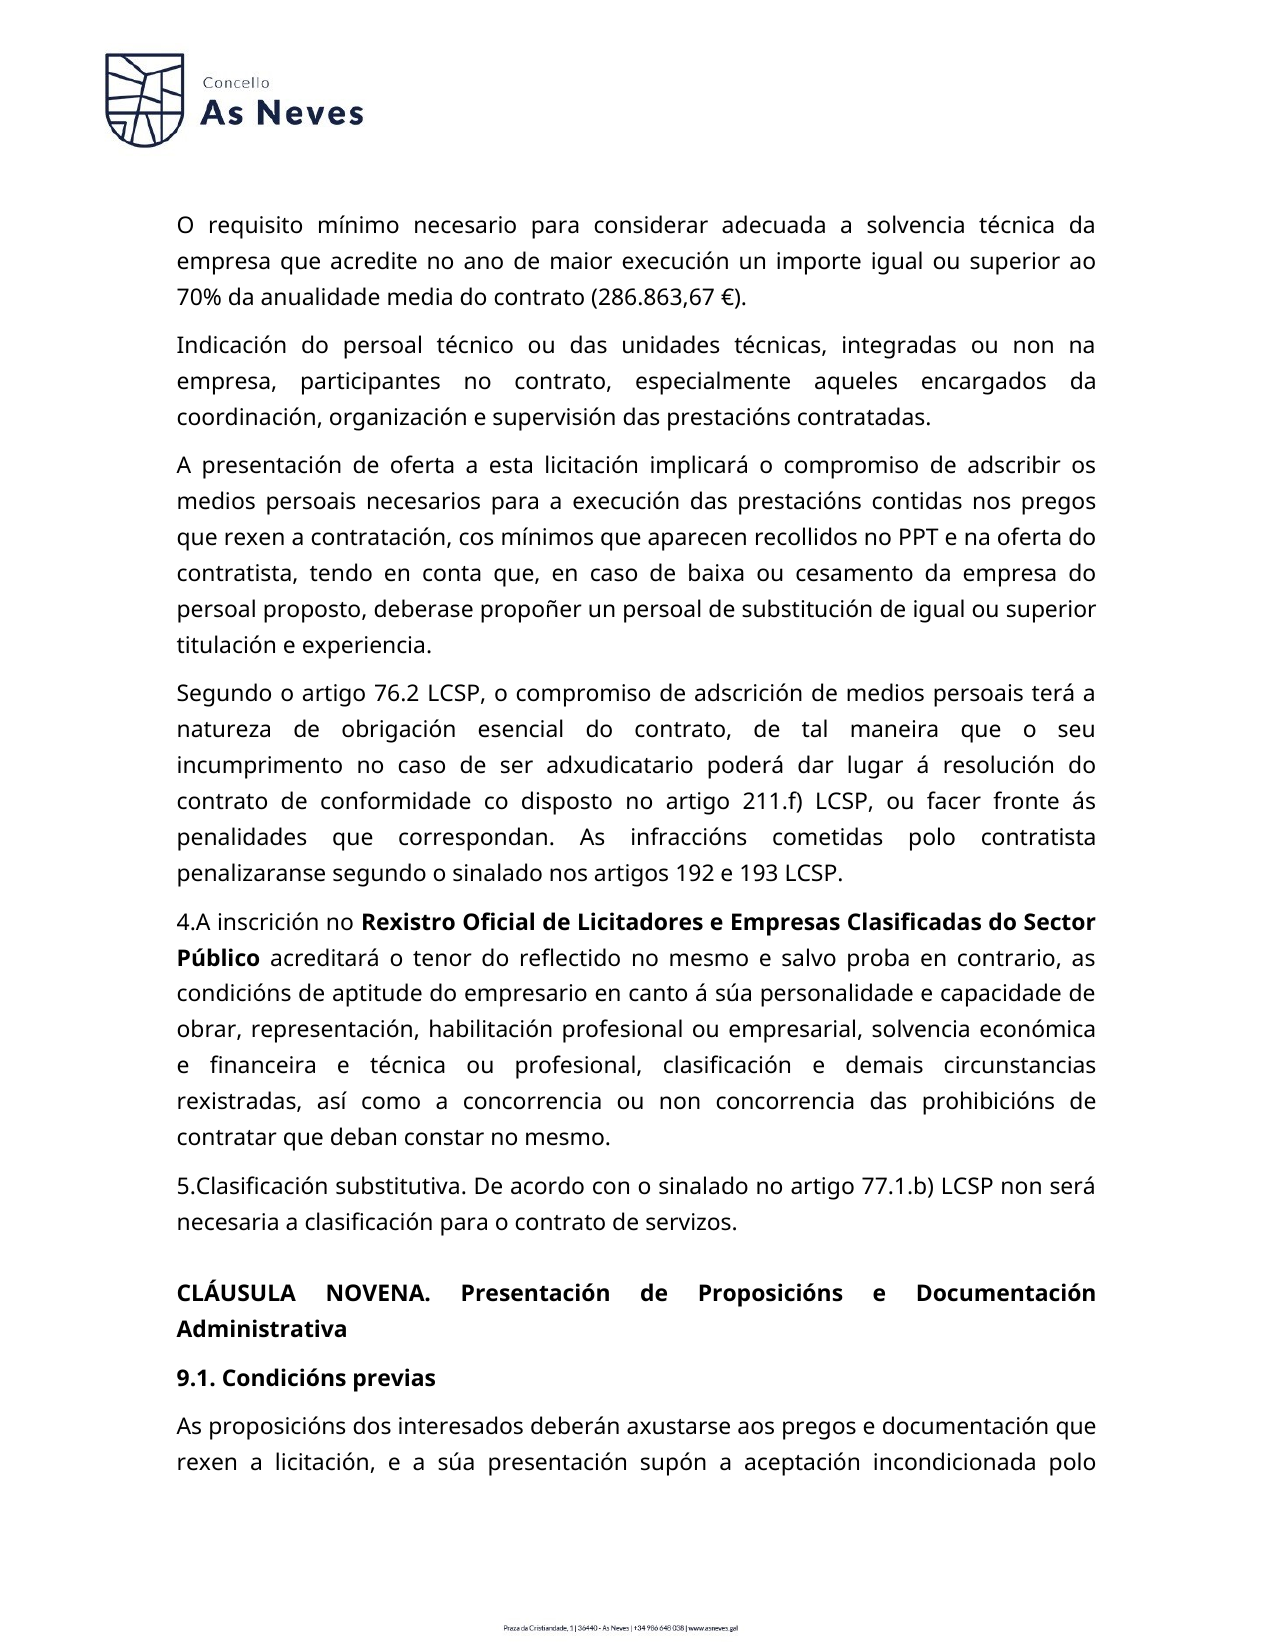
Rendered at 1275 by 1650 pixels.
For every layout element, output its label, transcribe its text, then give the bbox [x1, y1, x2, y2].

picture [104, 43, 367, 157]
text O requisito mínimo necesario para considerar adecuada a solvencia técnica da empresa que acredite no ano de maior execución un importe igual ou superior ao 70% da anualidade media do contrato (286.863,67 €). [176, 209, 1097, 312]
text Segundo o artigo 76.2 LCSP, o compromiso de adscrición de medios persoais terá a natureza de obrigación esencial do contrato, de tal maneira que o seu incumprimento no caso de ser adxudicatario poderá dar lugar á resolución do contrato de conformidade co disposto no artigo 211.f) LCSP, ou facer fronte ás penalidades que correspondan. As infraccións cometidas polo contratista penalizaranse segundo o sinalado nos artigos 192 e 193 LCSP. [176, 677, 1097, 888]
text 4.A inscrición no Rexistro Oficial de Licitadores e Empresas Clasificadas do Sector Público acreditará o tenor do reflectido no mesmo e salvo proba en contrario, as condicións de aptitude do empresario en canto á súa personalidade e capacidade de obrar, representación, habilitación profesional ou empresarial, solvencia económica e financeira e técnica ou profesional, clasificación e demais circunstancias rexistradas, así como a concorrencia ou non concorrencia das prohibicións de contratar que deban constar no mesmo. [176, 906, 1097, 1152]
text As proposicións dos interesados deberán axustarse aos pregos e documentación que rexen a licitación, e a súa presentación supón a aceptación incondicionada polo [176, 1410, 1097, 1477]
text Indicación do persoal técnico ou das unidades técnicas, integradas ou non na empresa, participantes no contrato, especialmente aqueles encargados da coordinación, organización e supervisión das prestacións contratadas. [176, 329, 1097, 432]
subtitle 9.1. Condicións previas [176, 1362, 1097, 1393]
picture [177, 1606, 1063, 1650]
subtitle CLÁUSULA NOVENA. Presentación de Proposicións e Documentación Administrativa [176, 1277, 1097, 1344]
text 5.Clasificación substitutiva. De acordo con o sinalado no artigo 77.1.b) LCSP non será necesaria a clasificación para o contrato de servizos. [176, 1169, 1097, 1237]
text A presentación de oferta a esta licitación implicará o compromiso de adscribir os medios persoais necesarios para a execución das prestacións contidas nos pregos que rexen a contratación, cos mínimos que aparecen recollidos no PPT e na oferta do contratista, tendo en conta que, en caso de baixa ou cesamento da empresa do persoal proposto, deberase propoñer un persoal de substitución de igual ou superior titulación e experiencia. [176, 449, 1097, 660]
